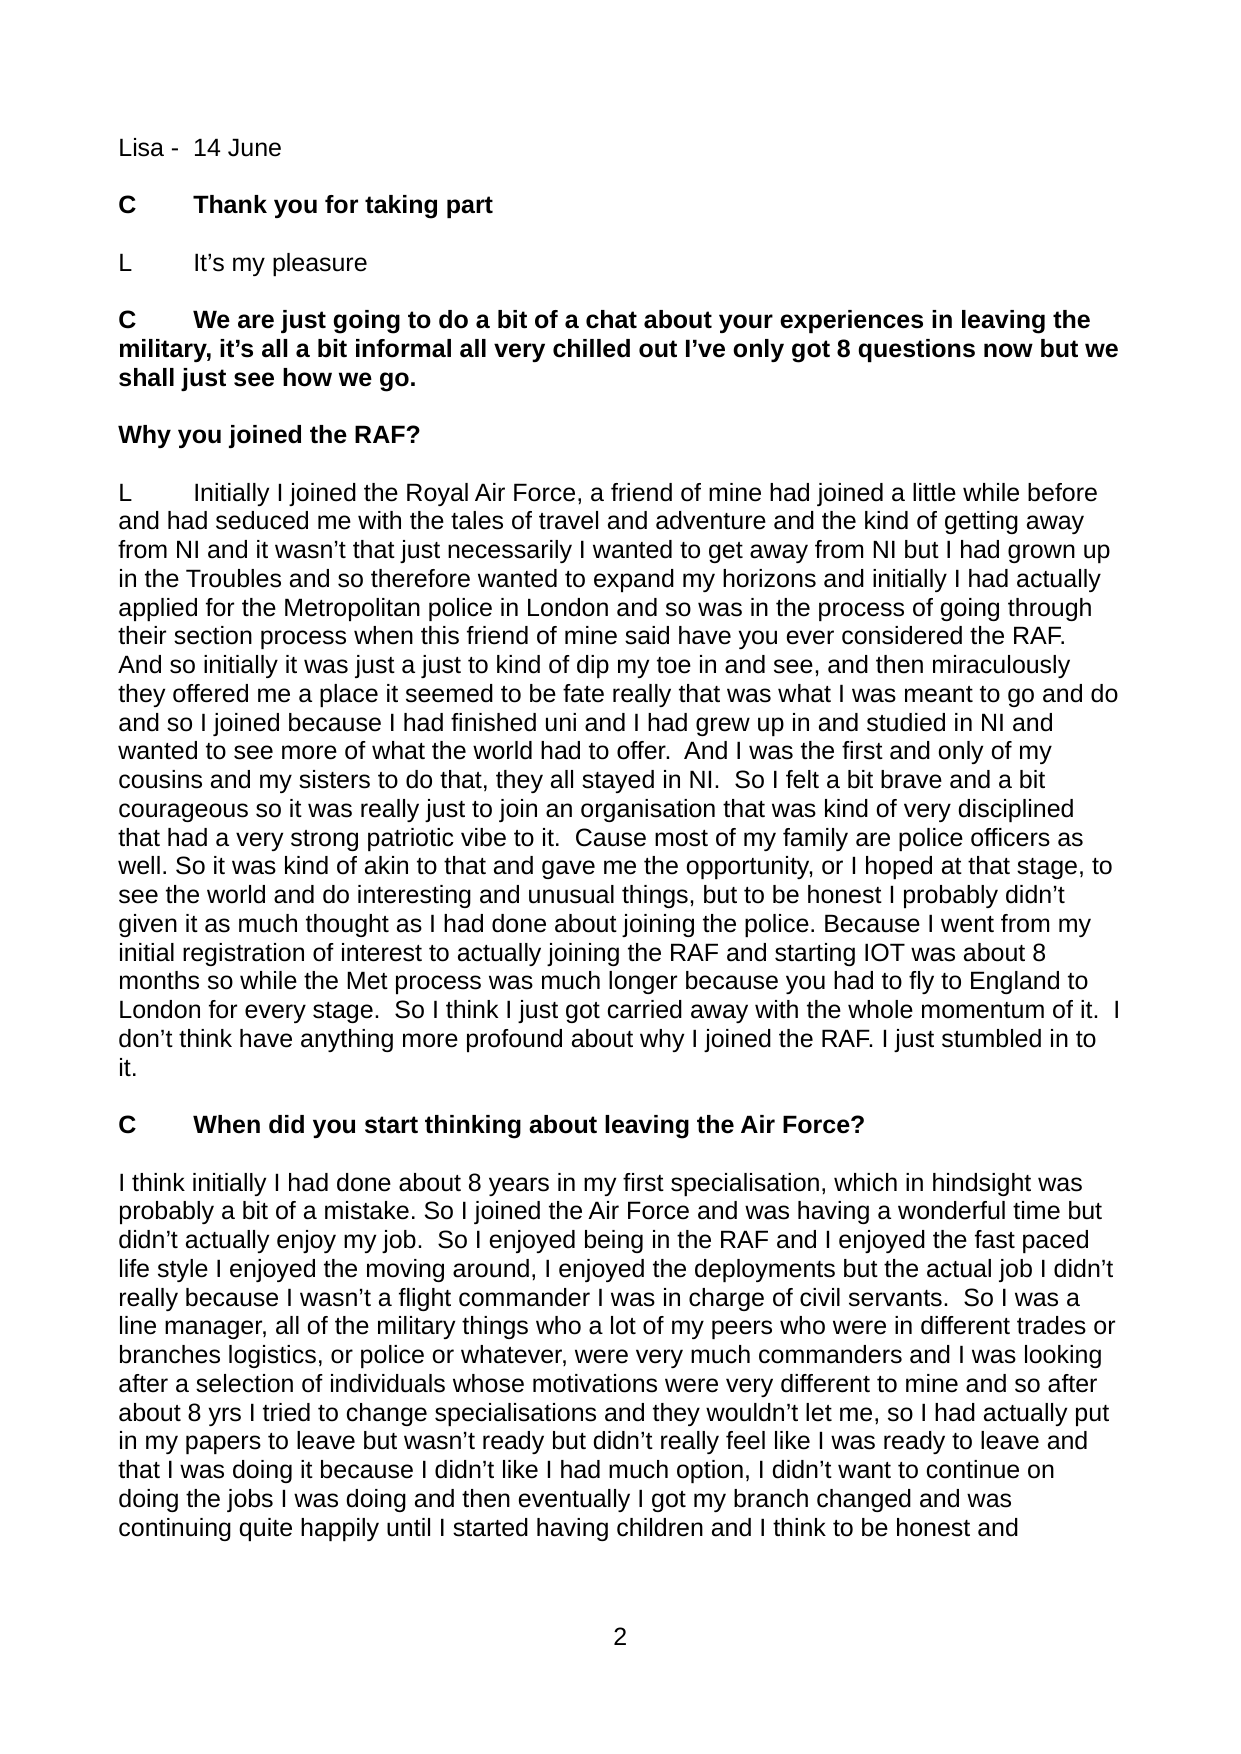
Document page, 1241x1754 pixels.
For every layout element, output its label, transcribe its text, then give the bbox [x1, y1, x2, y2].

text C When did you start thinking about leaving the Air Force? [118, 1110, 1122, 1139]
text Why you joined the RAF? [118, 420, 1122, 449]
text L It’s my pleasure [118, 247, 1122, 276]
text L Initially I joined the Royal Air Force, a friend of mine had joined a little while before and had seduced me with the tales of travel and adventure and the kind of getting away from NI and it wasn’t that just necessarily I wanted to get away from NI but I had grown up in the Troubles and so therefore wanted to expand my horizons and initially I had actually applied for the Metropolitan police in London and so was in the process of going through their section process when this friend of mine said have you ever considered the RAF. And so initially it was just a just to kind of dip my toe in and see, and then miraculously they offered me a place it seemed to be fate really that was what I was meant to go and do and so I joined because I had finished uni and I had grew up in and studied in NI and wanted to see more of what the world had to offer. And I was the first and only of my cousins and my sisters to do that, they all stayed in NI. So I felt a bit brave and a bit courageous so it was really just to join an organisation that was kind of very disciplined that had a very strong patriotic vibe to it. Cause most of my family are police officers as well. So it was kind of akin to that and gave me the opportunity, or I hoped at that stage, to see the world and do interesting and unusual things, but to be honest I probably didn’t given it as much thought as I had done about joining the police. Because I went from my initial registration of interest to actually joining the RAF and starting IOT was about 8 months so while the Met process was much longer because you had to fly to England to London for every stage. So I think I just got carried away with the whole momentum of it. I don’t think have anything more profound about why I joined the RAF. I just stumbled in to it. [118, 477, 1122, 1081]
text Lisa - 14 June [118, 132, 1122, 161]
text C Thank you for taking part [118, 190, 1122, 219]
text I think initially I had done about 8 years in my first specialisation, which in hindsight was probably a bit of a mistake. So I joined the Air Force and was having a wonderful time but didn’t actually enjoy my job. So I enjoyed being in the RAF and I enjoyed the fast paced life style I enjoyed the moving around, I enjoyed the deployments but the actual job I didn’t really because I wasn’t a flight commander I was in charge of civil servants. So I was a line manager, all of the military things who a lot of my peers who were in different trades or branches logistics, or police or whatever, were very much commanders and I was looking after a selection of individuals whose motivations were very different to mine and so after about 8 yrs I tried to change specialisations and they wouldn’t let me, so I had actually put in my papers to leave but wasn’t ready but didn’t really feel like I was ready to leave and that I was doing it because I didn’t like I had much option, I didn’t want to continue on doing the jobs I was doing and then eventually I got my branch changed and was continuing quite happily until I started having children and I think to be honest and [118, 1167, 1122, 1541]
text C We are just going to do a bit of a chat about your experiences in leaving the military, it’s all a bit informal all very chilled out I’ve only got 8 questions now but we shall just see how we go. [118, 305, 1122, 391]
